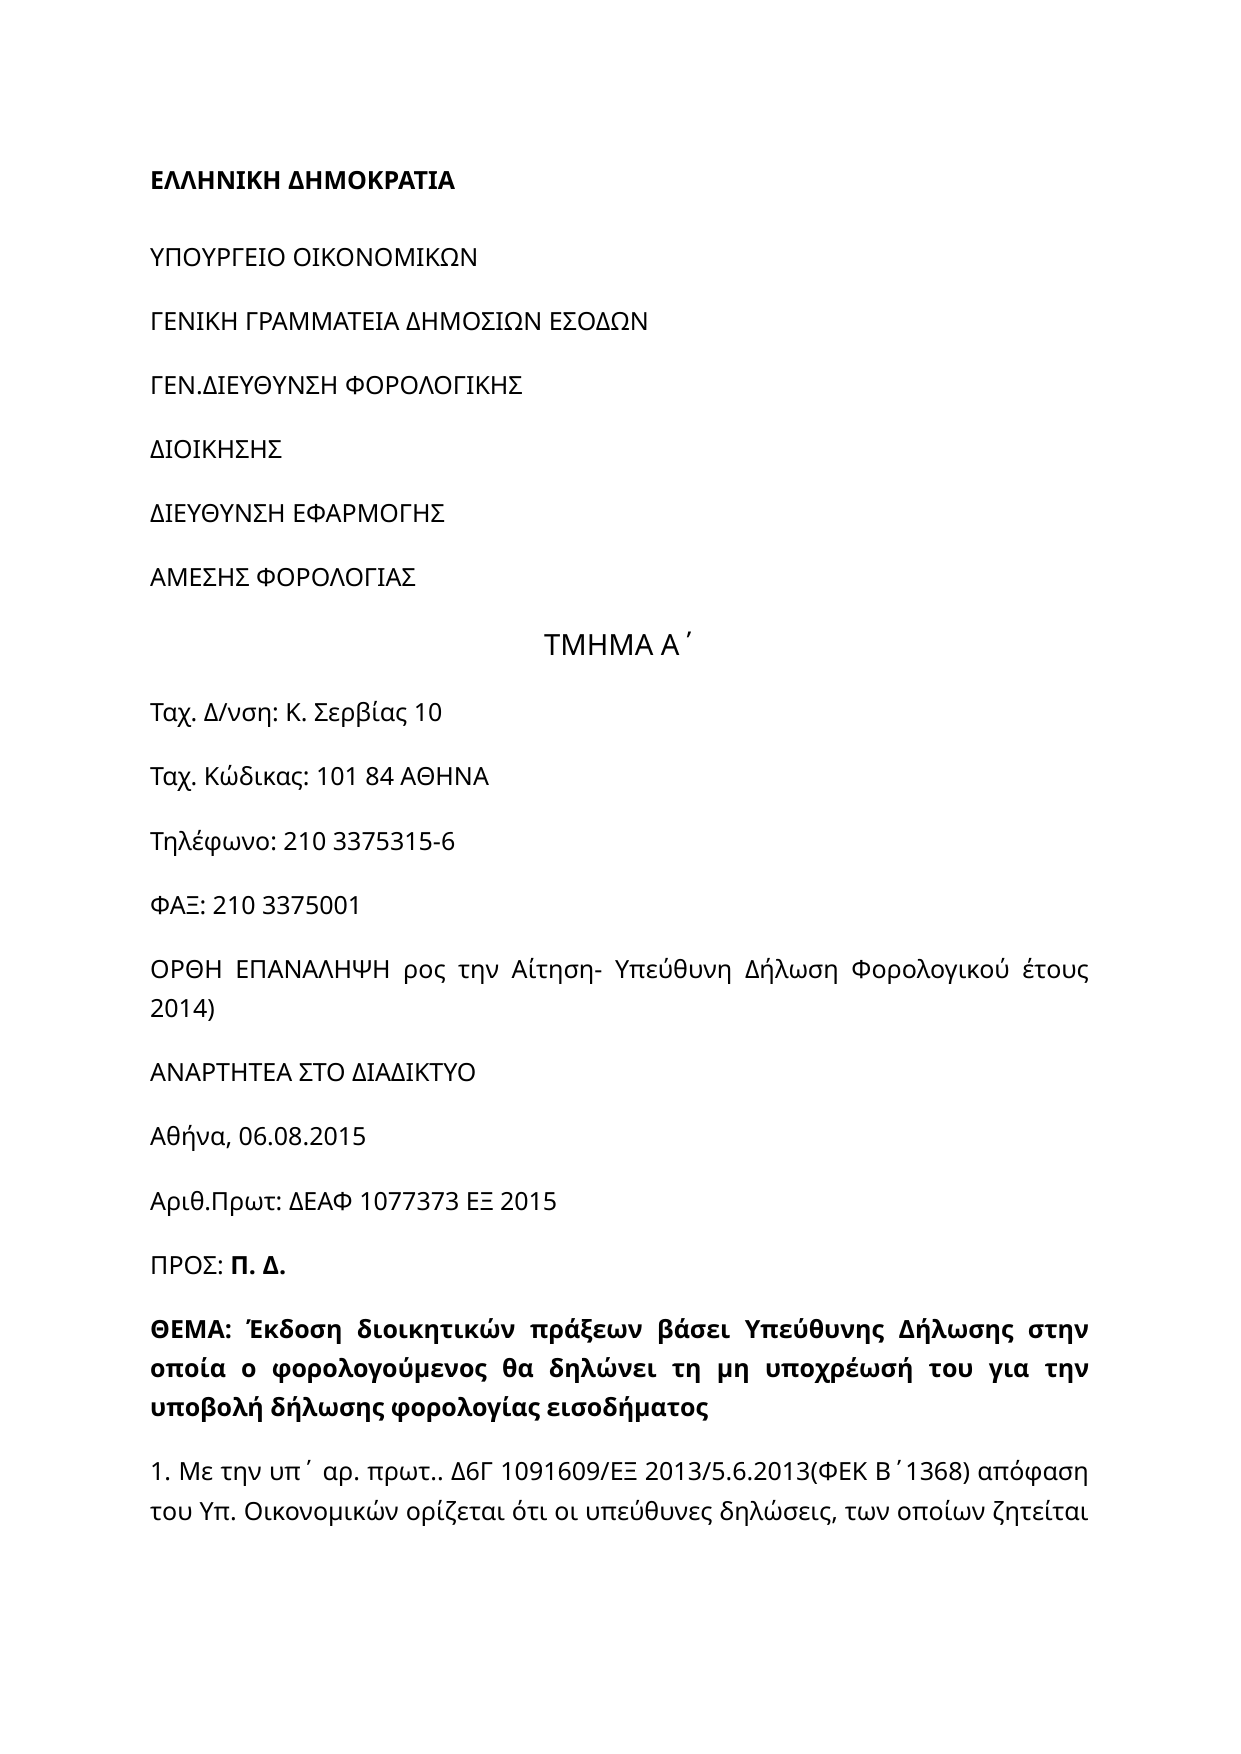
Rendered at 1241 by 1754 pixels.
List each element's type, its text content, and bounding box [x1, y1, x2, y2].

title ΕΛΛΗΝΙΚΗ ΔΗΜΟΚΡΑΤΙΑ [150, 162, 1090, 197]
text Ταχ. Δ/νση: Κ. Σερβίας 10 [150, 695, 1090, 729]
text ΟΡΘΗ ΕΠΑΝΑΛΗΨΗ ρος την Αίτηση- Υπεύθυνη Δήλωση Φορολογικού έτους 2014) [150, 951, 1090, 1025]
text Ταχ. Κώδικας: 101 84 ΑΘΗΝΑ [150, 759, 1090, 793]
text Αριθ.Πρωτ: ΔΕΑΦ 1077373 ΕΞ 2015 [150, 1183, 1090, 1217]
subtitle ΤΜΗΜΑ Α΄ [150, 624, 1090, 664]
text ΑΝΑΡΤΗΤΕΑ ΣΤΟ ΔΙΑΔΙΚΤΥΟ [150, 1055, 1090, 1089]
text Αθήνα, 06.08.2015 [150, 1119, 1090, 1153]
text ΘΕΜΑ: Έκδοση διοικητικών πράξεων βάσει Υπεύθυνης Δήλωσης στην οποία ο φορολογούμενος θα δηλώνει τη μη υποχρέωσή του για την υποβολή δήλωσης φορολογίας εισοδήματος [150, 1311, 1090, 1424]
text 1. Με την υπ΄ αρ. πρωτ.. Δ6Γ 1091609/ΕΞ 2013/5.6.2013(ΦΕΚ Β΄1368) απόφαση του Υπ. Οικονομικών ορίζεται ότι οι υπεύθυνες δηλώσεις, των οποίων ζητείται [150, 1454, 1090, 1527]
text ΑΜΕΣΗΣ ΦΟΡΟΛΟΓΙΑΣ [150, 560, 1090, 594]
text ΔΙΕΥΘΥΝΣΗ ΕΦΑΡΜΟΓΗΣ [150, 496, 1090, 530]
text Τηλέφωνο: 210 3375315-6 [150, 823, 1090, 857]
text ΔΙΟΙΚΗΣΗΣ [150, 432, 1090, 466]
text ΓΕΝ.ΔΙΕΥΘΥΝΣΗ ΦΟΡΟΛΟΓΙΚΗΣ [150, 367, 1090, 402]
text ΓΕΝΙΚΗ ΓΡΑΜΜΑΤΕΙΑ ΔΗΜΟΣΙΩΝ ΕΣΟΔΩΝ [150, 303, 1090, 337]
text ΥΠΟΥΡΓΕΙΟ ΟΙΚΟΝΟΜΙΚΩΝ [150, 239, 1090, 273]
text ΠΡΟΣ: Π. Δ. [150, 1247, 1090, 1281]
text ΦΑΞ: 210 3375001 [150, 887, 1090, 921]
